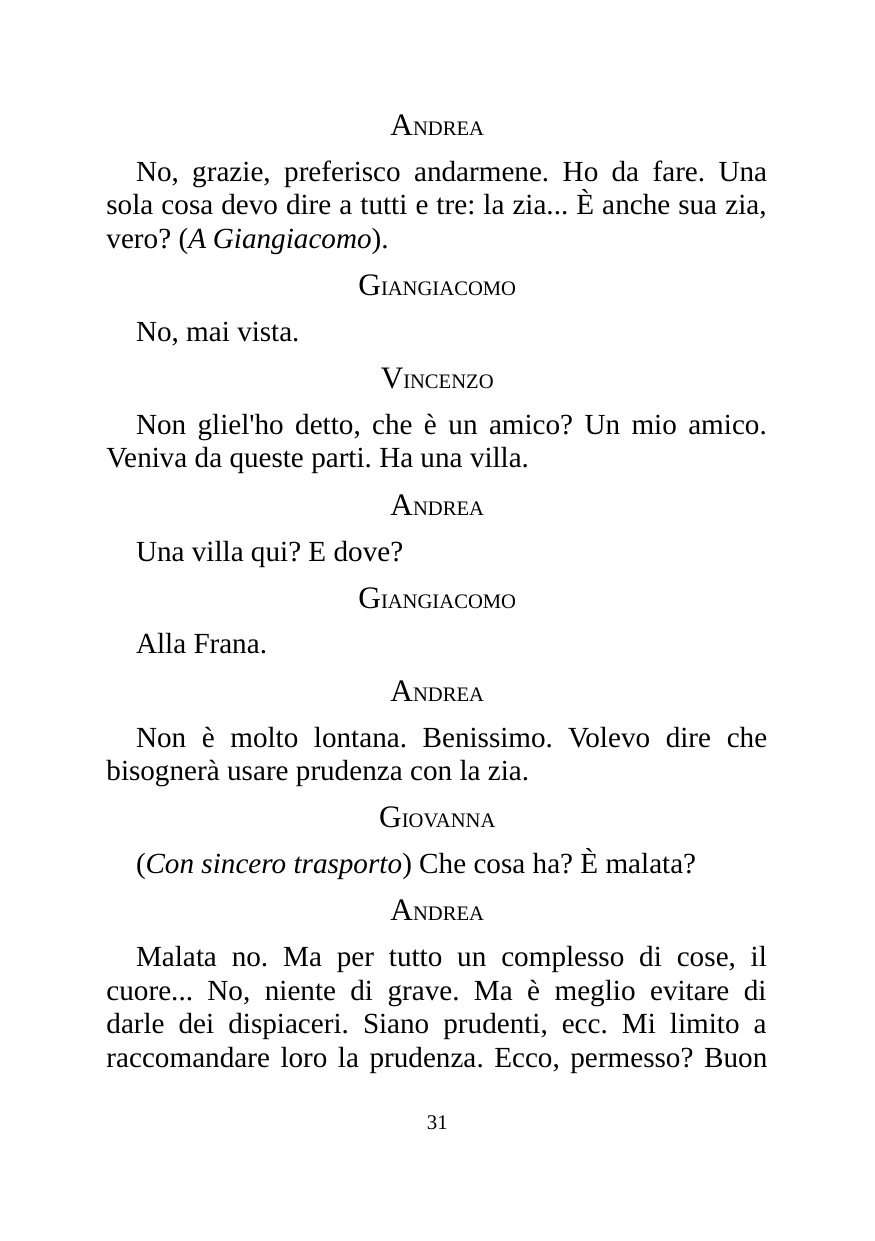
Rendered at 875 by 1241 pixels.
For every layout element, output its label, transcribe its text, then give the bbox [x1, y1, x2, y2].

text Andrea [106, 672, 768, 708]
text No, mai vista. [106, 314, 768, 348]
text No, grazie, preferisco andarmene. Ho da fare. Una sola cosa devo dire a tutti e tre: la zia... È anche sua zia, vero? (A Giangiacomo). [106, 154, 768, 254]
text Andrea [106, 486, 768, 522]
text Malata no. Ma per tutto un complesso di cose, il cuore... No, niente di grave. Ma è meglio evitare di darle dei dispiaceri. Siano prudenti, ecc. Mi limito a raccomandare loro la prudenza. Ecco, permesso? Buon [106, 939, 768, 1073]
text Una villa qui? E dove? [106, 534, 768, 567]
text Giovanna [106, 798, 768, 834]
text Andrea [106, 892, 768, 927]
text Giangiacomo [106, 579, 768, 615]
text Giangiacomo [106, 266, 768, 302]
text Vincenzo [106, 359, 768, 395]
text Non è molto lontana. Benissimo. Volevo dire che bisognerà usare prudenza con la zia. [106, 720, 768, 787]
text (Con sincero trasporto) Che cosa ha? È malata? [106, 846, 768, 880]
text Alla Frana. [106, 627, 768, 660]
text Andrea [106, 106, 768, 142]
text Non gliel'ho detto, che è un amico? Un mio amico. Veniva da queste parti. Ha una villa. [106, 407, 768, 474]
